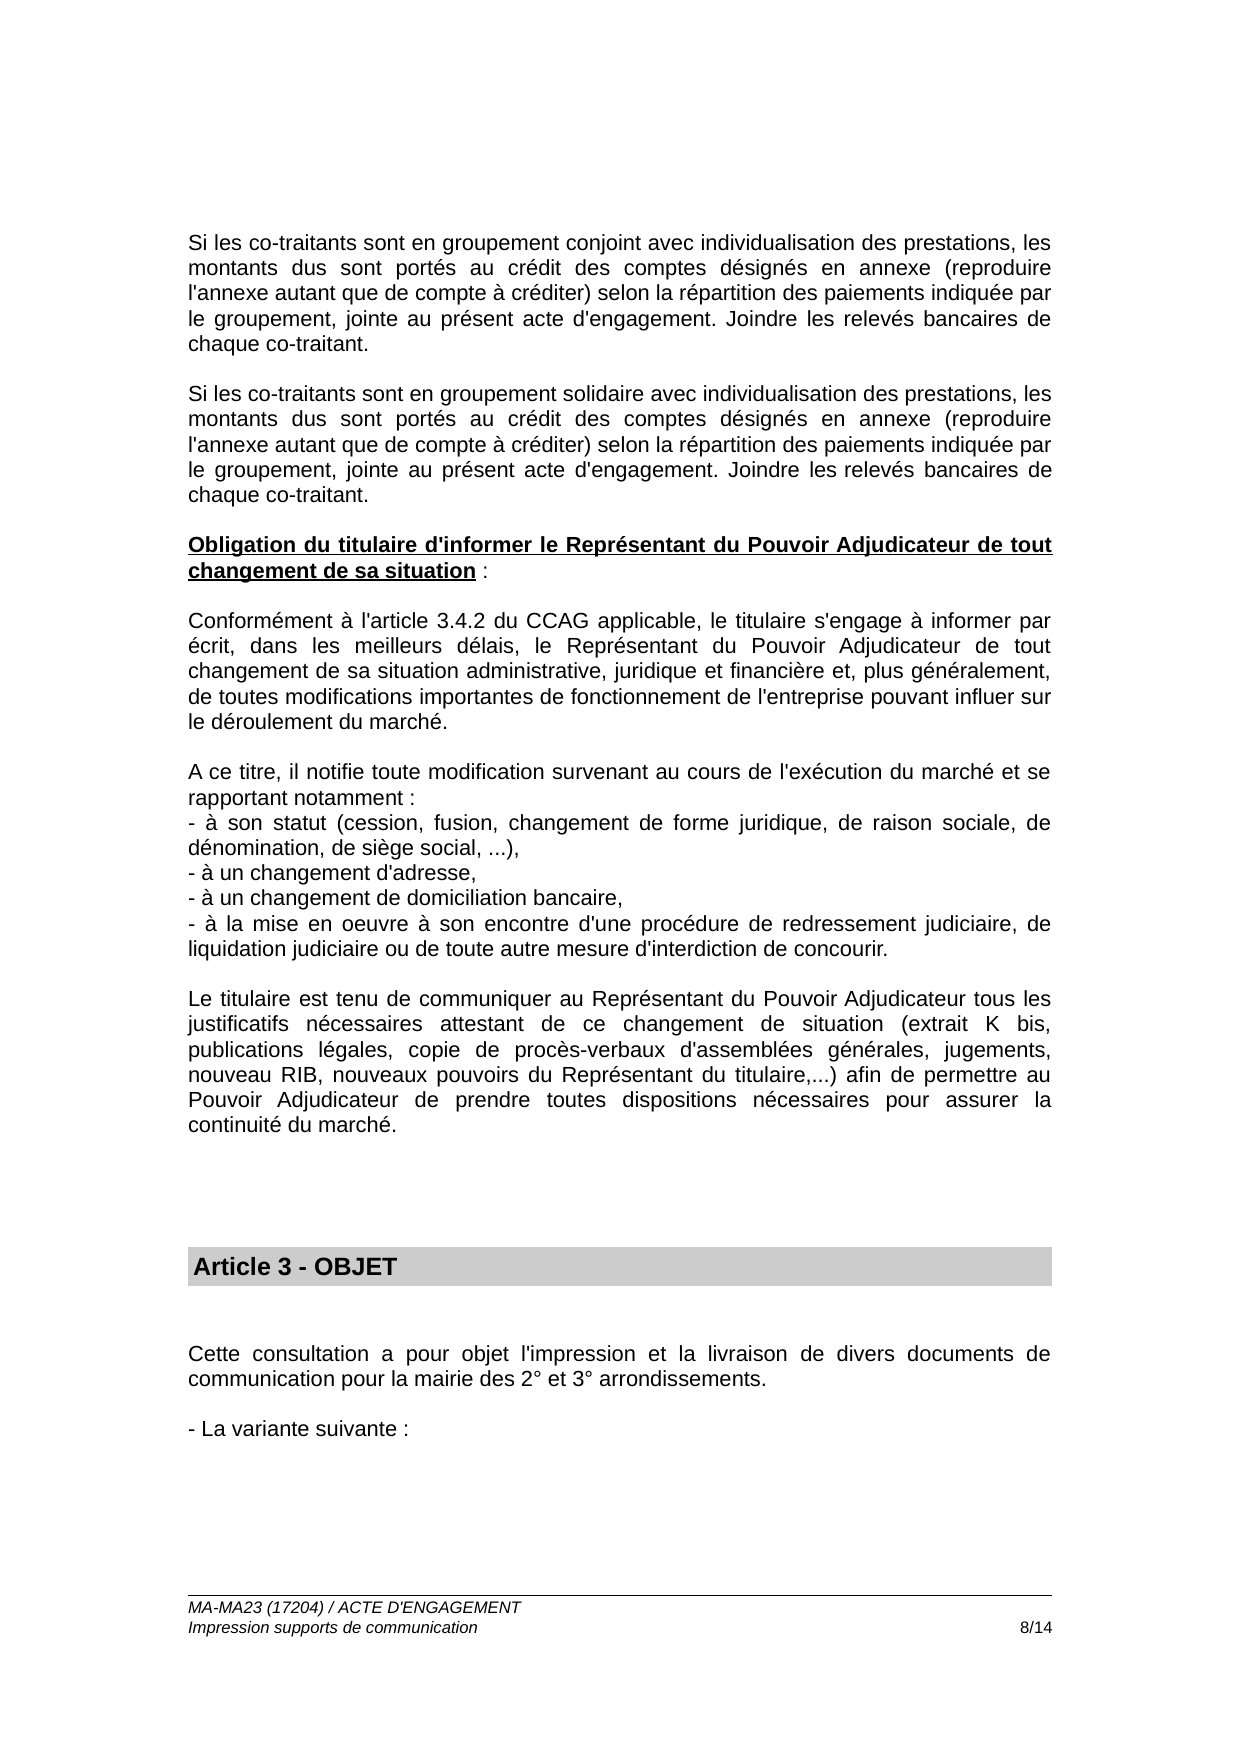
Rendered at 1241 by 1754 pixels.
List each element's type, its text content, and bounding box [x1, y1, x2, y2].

text Obligation du titulaire d'informer le Représentant du Pouvoir Adjudicateur de tout [188, 532, 1052, 554]
text - La variante suivante : [188, 1416, 1052, 1441]
text - à un changement de domiciliation bancaire, [188, 885, 1052, 910]
subtitle OBJET [190, 1249, 1050, 1284]
text Conformément à l'article 3.4.2 du CCAG applicable, le titulaire s'engage à informer par écrit, dans les meilleurs délais, le Représentant du Pouvoir Adjudicateur de tout changement de sa situation administrative, juridique et financière et, plus généralement, de toutes modifications importantes de fonctionnement de l'entreprise pouvant influer sur le déroulement du marché. [188, 608, 1052, 734]
text Si les co-traitants sont en groupement conjoint avec individualisation des prestations, les montants dus sont portés au crédit des comptes désignés en annexe (reproduire l'annexe autant que de compte à créditer) selon la répartition des paiements indiquée par le groupement, jointe au présent acte d'engagement. Joindre les relevés bancaires de chaque co-traitant. [188, 230, 1052, 356]
text A ce titre, il notifie toute modification survenant au cours de l'exécution du marché et se rapportant notamment : [188, 759, 1052, 809]
text - à un changement d'adresse, [188, 860, 1052, 885]
text Si les co-traitants sont en groupement solidaire avec individualisation des prestations, les montants dus sont portés au crédit des comptes désignés en annexe (reproduire l'annexe autant que de compte à créditer) selon la répartition des paiements indiquée par le groupement, jointe au présent acte d'engagement. Joindre les relevés bancaires de chaque co-traitant. [188, 381, 1052, 507]
text Cette consultation a pour objet l'impression et la livraison de divers documents de communication pour la mairie des 2° et 3° arrondissements. [188, 1340, 1052, 1391]
text changement de sa situation : [188, 555, 1052, 583]
text - à son statut (cession, fusion, changement de forme juridique, de raison sociale, de dénomination, de siège social, ...), [188, 809, 1052, 860]
text - à la mise en oeuvre à son encontre d'une procédure de redressement judiciaire, de liquidation judiciaire ou de toute autre mesure d'interdiction de concourir. [188, 910, 1052, 961]
text Le titulaire est tenu de communiquer au Représentant du Pouvoir Adjudicateur tous les justificatifs nécessaires attestant de ce changement de situation (extrait K bis, publications légales, copie de procès-verbaux d'assemblées générales, jugements, nouveau RIB, nouveaux pouvoirs du Représentant du titulaire,...) afin de permettre au Pouvoir Adjudicateur de prendre toutes dispositions nécessaires pour assurer la continuité du marché. [188, 986, 1052, 1137]
